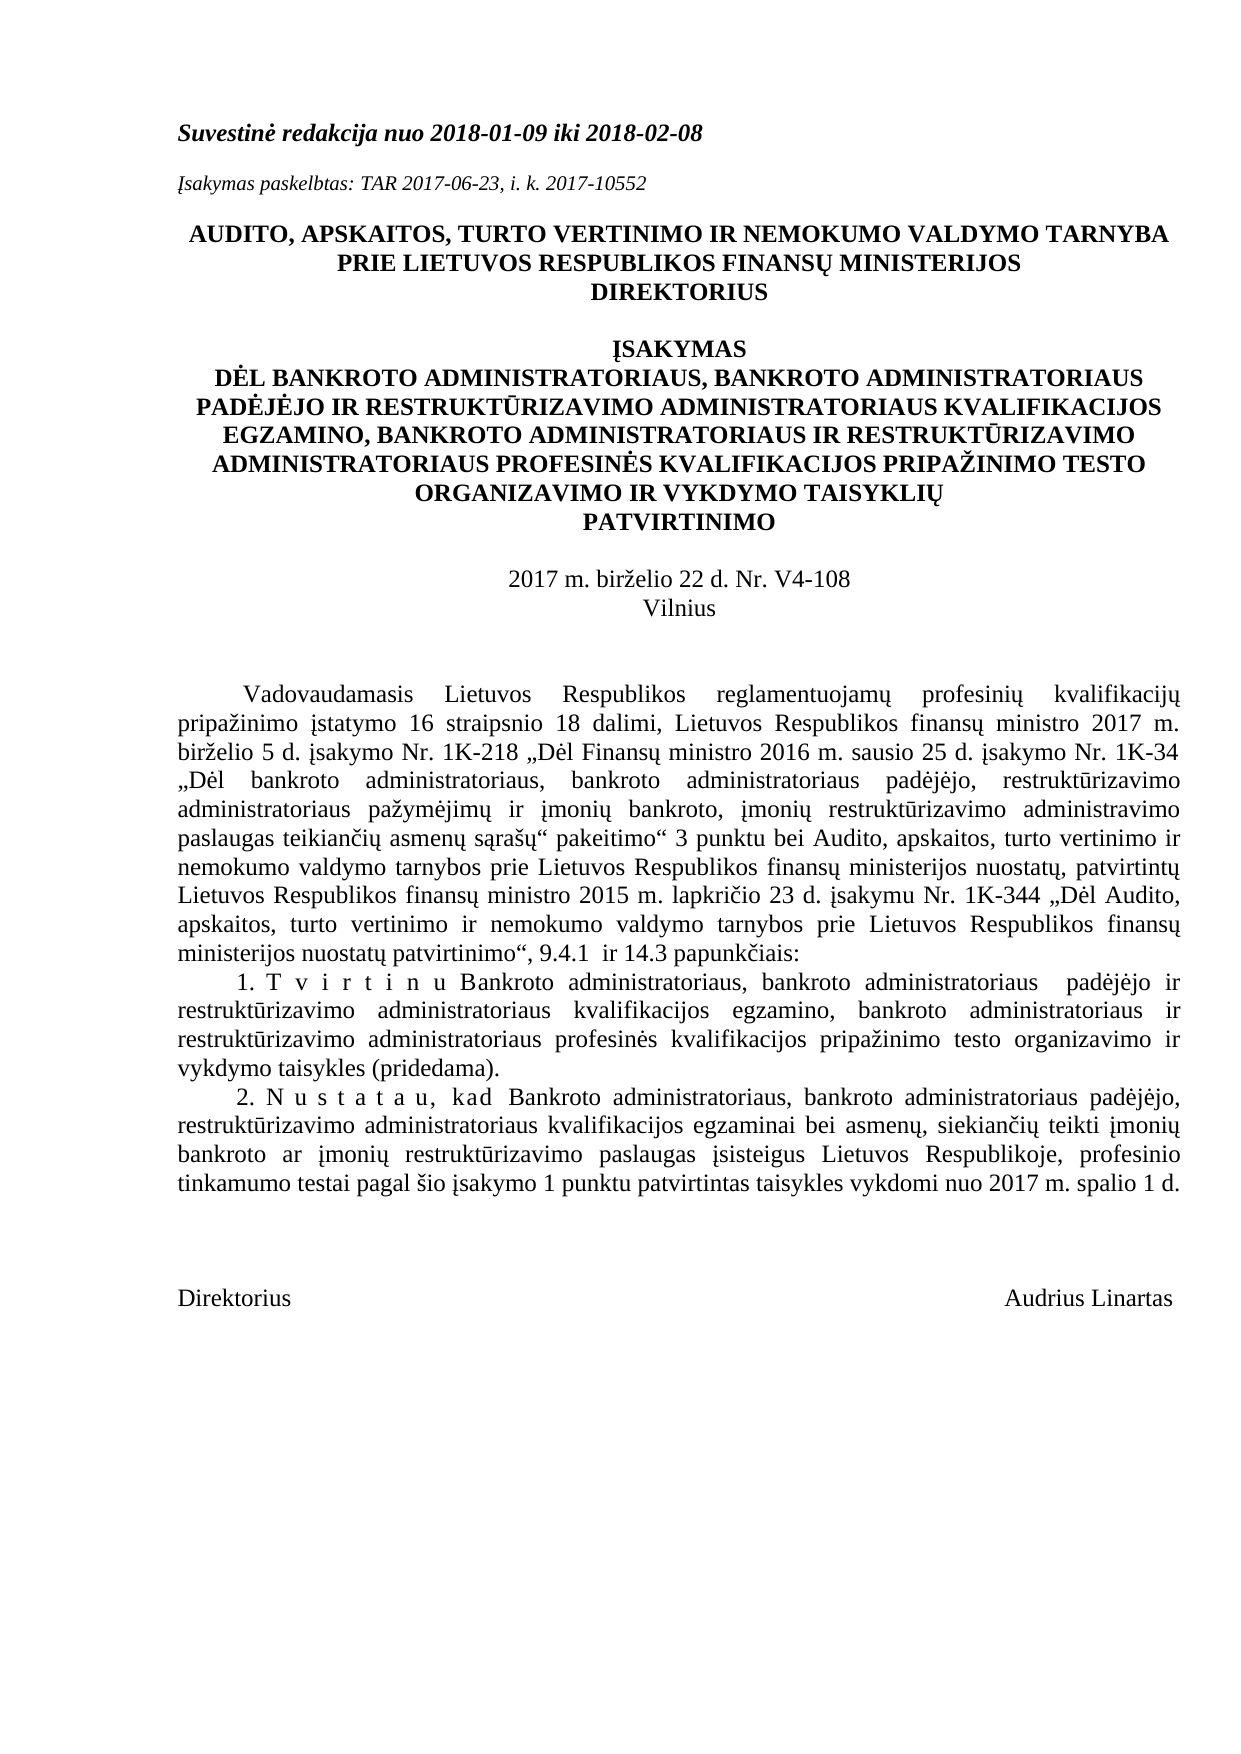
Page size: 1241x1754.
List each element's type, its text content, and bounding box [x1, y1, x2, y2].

text ĮSAKYMAS [177, 334, 1181, 363]
text Suvestinė redakcija nuo 2018-01-09 iki 2018-02-08 [177, 118, 1181, 147]
text Vadovaudamasis Lietuvos Respublikos reglamentuojamų profesinių kvalifikacijų pripažinimo įstatymo 16 straipsnio 18 dalimi, Lietuvos Respublikos finansų ministro 2017 m. birželio 5 d. įsakymo Nr. 1K-218 „Dėl Finansų ministro 2016 m. sausio 25 d. įsakymo Nr. 1K-34 „Dėl bankroto administratoriaus, bankroto administratoriaus padėjėjo, restruktūrizavimo administratoriaus pažymėjimų ir įmonių bankroto, įmonių restruktūrizavimo administravimo paslaugas teikiančių asmenų sąrašų“ pakeitimo“ 3 punktu bei Audito, apskaitos, turto vertinimo ir nemokumo valdymo tarnybos prie Lietuvos Respublikos finansų ministerijos nuostatų, patvirtintų Lietuvos Respublikos finansų ministro 2015 m. lapkričio 23 d. įsakymu Nr. 1K-344 „Dėl Audito, apskaitos, turto vertinimo ir nemokumo valdymo tarnybos prie Lietuvos Respublikos finansų ministerijos nuostatų patvirtinimo“, 9.4.1 ir 14.3 papunkčiais: [177, 679, 1181, 967]
text 2. N u s t a t a u, kad Bankroto administratoriaus, bankroto administratoriaus padėjėjo, restruktūrizavimo administratoriaus kvalifikacijos egzaminai bei asmenų, siekiančių teikti įmonių bankroto ar įmonių restruktūrizavimo paslaugas įsisteigus Lietuvos Respublikoje, profesinio tinkamumo testai pagal šio įsakymo 1 punktu patvirtintas taisykles vykdomi nuo 2017 m. spalio 1 d. [177, 1082, 1181, 1197]
text Direktorius Audrius Linartas [177, 1283, 1181, 1312]
text Įsakymas paskelbtas: TAR 2017-06-23, i. k. 2017-10552 [177, 171, 1181, 195]
text 1. T v i r t i n u Bankroto administratoriaus, bankroto administratoriaus padėjėjo ir restruktūrizavimo administratoriaus kvalifikacijos egzamino, bankroto administratoriaus ir restruktūrizavimo administratoriaus profesinės kvalifikacijos pripažinimo testo organizavimo ir vykdymo taisykles (pridedama). [177, 967, 1181, 1082]
text AUDITO, APSKAITOS, TURTO VERTINIMO IR NEMOKUMO VALDYMO TARNYBA PRIE LIETUVOS RESPUBLIKOS FINANSŲ MINISTERIJOS [177, 219, 1181, 277]
text DĖL BANKROTO ADMINISTRATORIAUS, BANKROTO ADMINISTRATORIAUS PADĖJĖJO IR RESTRUKTŪRIZAVIMO ADMINISTRATORIAUS KVALIFIKACIJOS EGZAMINO, BANKROTO ADMINISTRATORIAUS IR RESTRUKTŪRIZAVIMO ADMINISTRATORIAUS PROFESINĖS KVALIFIKACIJOS PRIPAŽINIMO TESTO ORGANIZAVIMO IR VYKDYMO TAISYKLIŲ [177, 363, 1181, 507]
text Vilnius [177, 593, 1181, 622]
text DIREKTORIUS [177, 277, 1181, 305]
text 2017 m. birželio 22 d. Nr. V4-108 [177, 564, 1181, 593]
text PATVIRTINIMO [177, 507, 1181, 535]
